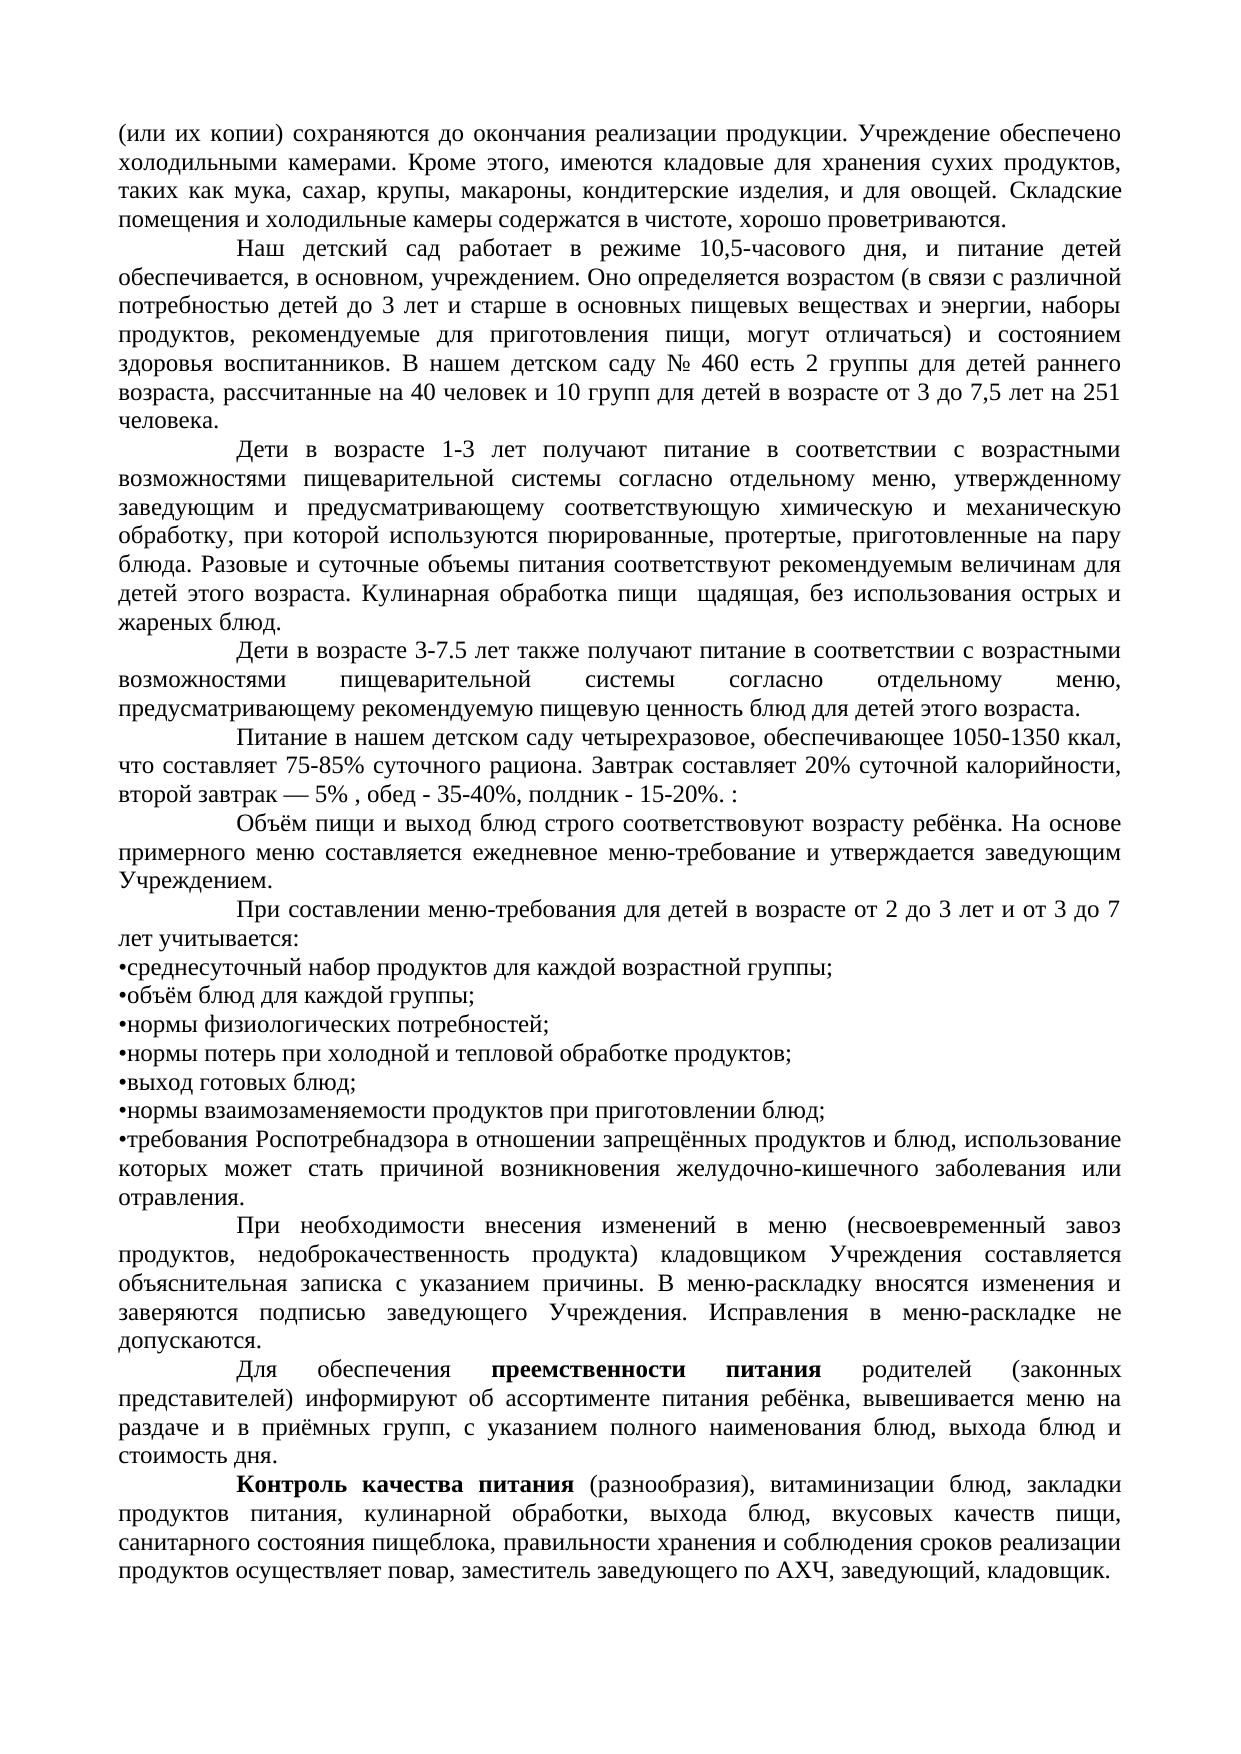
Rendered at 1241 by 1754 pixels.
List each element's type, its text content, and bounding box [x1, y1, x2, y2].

text Дети в возрасте 1-3 лет получают питание в соответствии с возрастными возможностями пищеварительной системы согласно отдельному меню, утвержденному заведующим и предусматривающему соответствующую химическую и механическую обработку, при которой используются пюрированные, протертые, приготовленные на пару блюда. Разовые и суточные объемы питания соответствуют рекомендуемым величинам для детей этого возраста. Кулинарная обработка пищи щадящая, без использования острых и жареных блюд. [118, 434, 1122, 636]
text Питание в нашем детском саду четырехразовое, обеспечивающее 1050-1350 ккал, что составляет 75-85% суточного рациона. Завтрак составляет 20% суточной калорийности, второй завтрак — 5% , обед - 35-40%, полдник - 15-20%. : [118, 722, 1122, 808]
text При составлении меню-требования для детей в возрасте от 2 до 3 лет и от 3 до 7 лет учитывается: [118, 894, 1122, 952]
text Дети в возрасте 3-7.5 лет также получают питание в соответствии с возрастными возможностями пищеварительной системы согласно отдельному меню, предусматривающему рекомендуемую пищевую ценность блюд для детей этого возраста. [118, 636, 1122, 722]
text •нормы физиологических потребностей; [118, 1009, 1122, 1038]
text •нормы взаимозаменяемости продуктов при приготовлении блюд; [118, 1096, 1122, 1124]
text •нормы потерь при холодной и тепловой обработке продуктов; [118, 1038, 1122, 1067]
text •объём блюд для каждой группы; [118, 981, 1122, 1009]
text Наш детский сад работает в режиме 10,5-часового дня, и питание детей обеспечивается, в основном, учреждением. Оно определяется возрастом (в связи с различной потребностью детей до 3 лет и старше в основных пищевых веществах и энергии, наборы продуктов, рекомендуемые для приготовления пищи, могут отличаться) и состоянием здоровья воспитанников. В нашем детском саду № 460 есть 2 группы для детей раннего возраста, рассчитанные на 40 человек и 10 групп для детей в возрасте от 3 до 7,5 лет на 251 человека. [118, 233, 1122, 434]
text •требования Роспотребнадзора в отношении запрещённых продуктов и блюд, использование которых может стать причиной возникновения желудочно-кишечного заболевания или отравления. [118, 1124, 1122, 1211]
text •выход готовых блюд; [118, 1067, 1122, 1096]
text Контроль качества питания (разнообразия), витаминизации блюд, закладки продуктов питания, кулинарной обработки, выхода блюд, вкусовых качеств пищи, санитарного состояния пищеблока, правильности хранения и соблюдения сроков реализации продуктов осуществляет повар, заместитель заведующего по АХЧ, заведующий, кладовщик. [118, 1469, 1122, 1584]
text Для обеспечения преемственности питания родителей (законных представителей) информируют об ассортименте питания ребёнка, вывешивается меню на раздаче и в приёмных групп, с указанием полного наименования блюд, выхода блюд и стоимость дня. [118, 1354, 1122, 1469]
text При необходимости внесения изменений в меню (несвоевременный завоз продуктов, недоброкачественность продукта) кладовщиком Учреждения составляется объяснительная записка с указанием причины. В меню-раскладку вносятся изменения и заверяются подписью заведующего Учреждения. Исправления в меню-раскладке не допускаются. [118, 1211, 1122, 1354]
text •среднесуточный набор продуктов для каждой возрастной группы; [118, 952, 1122, 981]
text (или их копии) сохраняются до окончания реализации продукции. Учреждение обеспечено холодильными камерами. Кроме этого, имеются кладовые для хранения сухих продуктов, таких как мука, сахар, крупы, макароны, кондитерские изделия, и для овощей. Складские помещения и холодильные камеры содержатся в чистоте, хорошо проветриваются. [118, 118, 1122, 233]
text Объём пищи и выход блюд строго соответствовуют возрасту ребёнка. На основе примерного меню составляется ежедневное меню-требование и утверждается заведующим Учреждением. [118, 808, 1122, 894]
